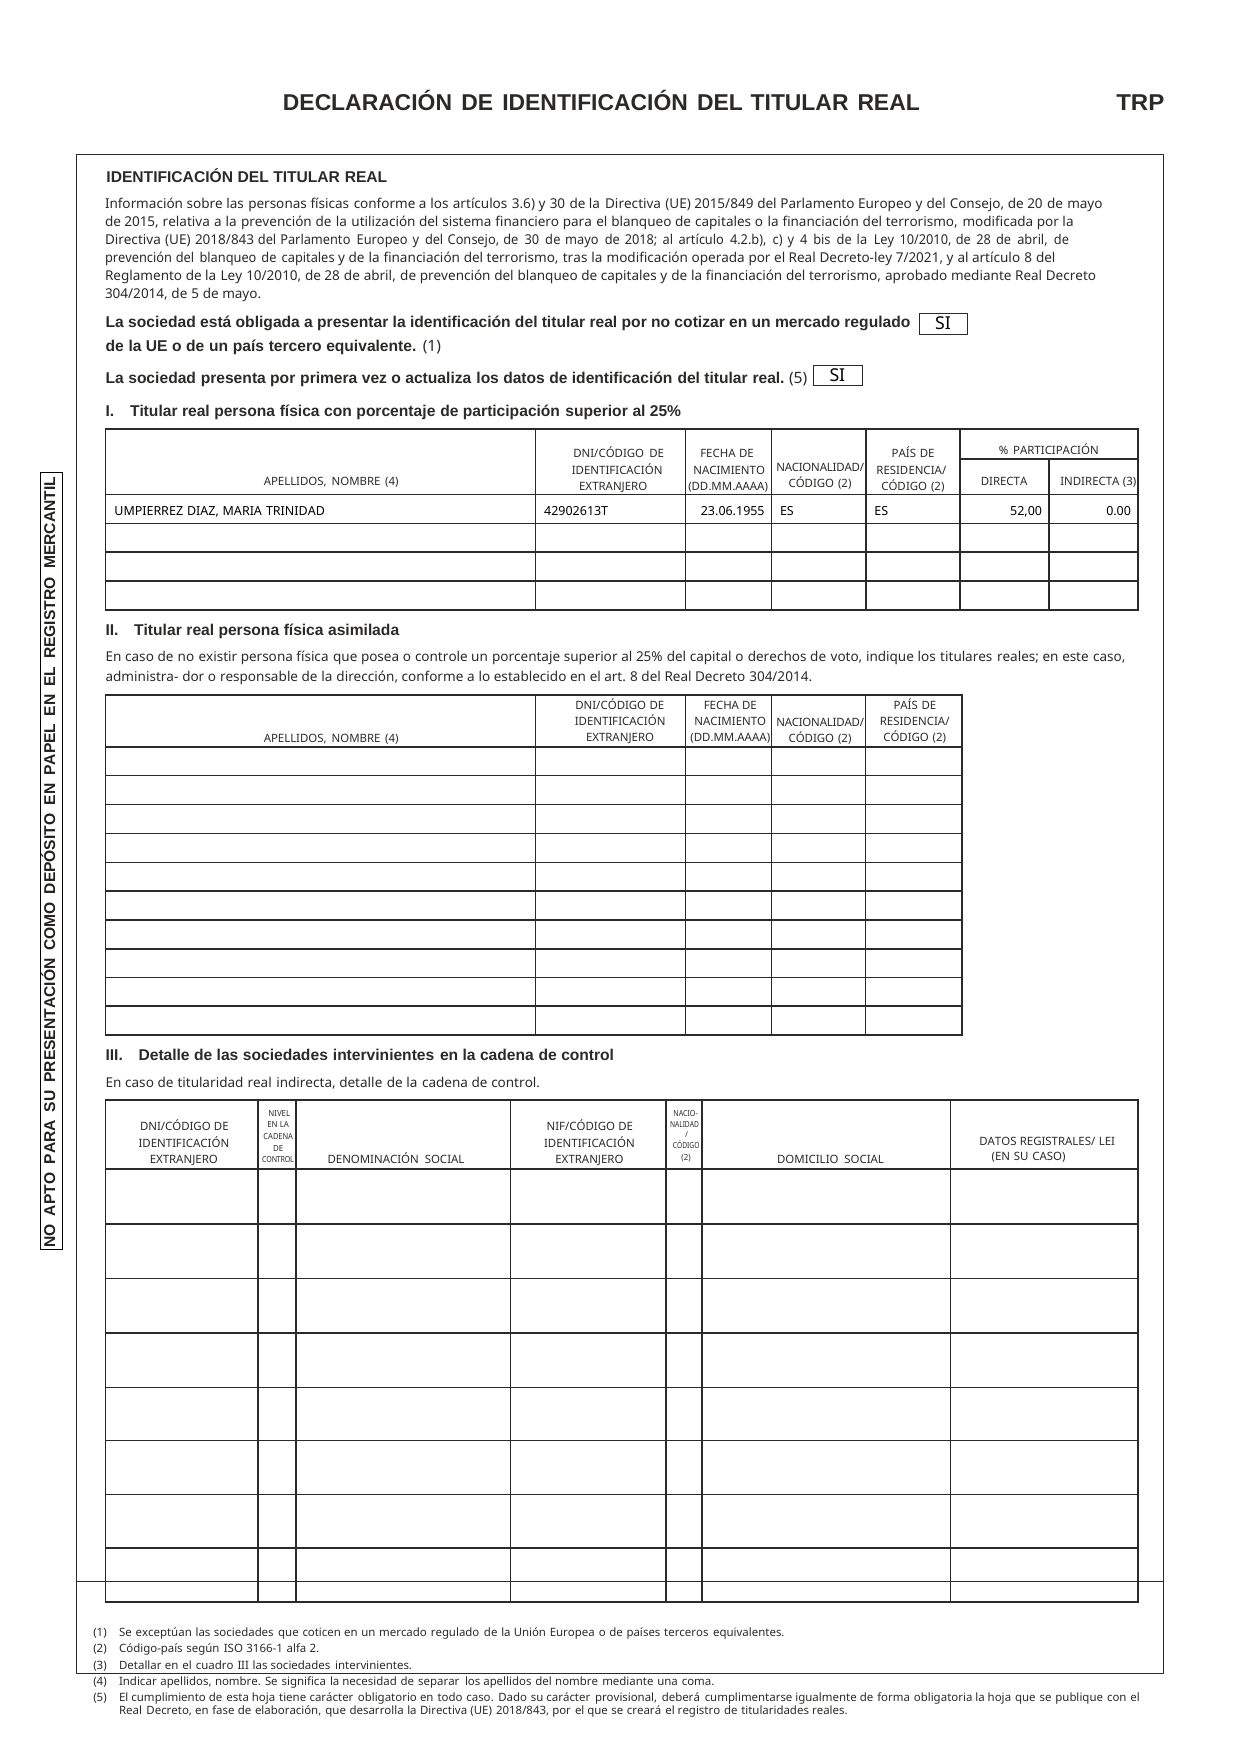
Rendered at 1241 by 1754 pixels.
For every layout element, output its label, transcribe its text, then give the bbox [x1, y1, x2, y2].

table_cell [866, 950, 961, 977]
table_cell [667, 1225, 701, 1277]
table_cell [259, 1549, 295, 1601]
table_cell [686, 834, 771, 861]
table_header PAÍS DE RESIDENCIA/ CÓDIGO (2) [866, 696, 961, 746]
table_cell UMPIERREZ DIAZ, MARIA TRINIDAD [106, 495, 535, 522]
table_cell [772, 921, 865, 948]
table_cell [686, 892, 771, 919]
table_header DOMICILIO SOCIAL [703, 1101, 950, 1168]
table_cell [536, 921, 685, 948]
table_cell DIRECTA [961, 460, 1048, 493]
table_cell [297, 1441, 510, 1493]
table_header FECHA DE NACIMIENTO (DD.MM.AAAA) [686, 430, 771, 493]
table_cell [106, 834, 535, 861]
table_cell [686, 805, 771, 832]
table_cell [536, 863, 685, 890]
table_cell [772, 524, 865, 551]
table_cell [951, 1549, 1137, 1601]
table_cell [106, 1495, 257, 1547]
table_header DENOMINACIÓN SOCIAL [297, 1101, 510, 1168]
table_cell [772, 776, 865, 804]
table_cell [511, 1170, 665, 1223]
table_cell [259, 1495, 295, 1547]
table_cell [106, 1441, 257, 1493]
table_cell [703, 1279, 950, 1332]
table_cell 0.00 [1050, 495, 1137, 522]
table_cell [106, 950, 535, 977]
table_cell [511, 1279, 665, 1332]
subtitle DECLARACIÓN DE IDENTIFICACIÓN DEL TITULAR REAL TRP [283, 88, 1182, 115]
table_cell [106, 1007, 535, 1034]
table_cell [961, 553, 1048, 580]
table_cell [686, 863, 771, 890]
table_cell [536, 582, 685, 609]
table_header % PARTICIPACIÓN [961, 430, 1137, 458]
table_cell [866, 921, 961, 948]
table_cell [667, 1441, 701, 1493]
table_cell [297, 1279, 510, 1332]
table_cell [511, 1495, 665, 1547]
table_cell [536, 524, 685, 551]
table_cell [772, 863, 865, 890]
table_cell [951, 1495, 1137, 1547]
table_cell [951, 1225, 1137, 1277]
table_cell [866, 892, 961, 919]
table_cell [686, 776, 771, 804]
table_cell [667, 1279, 701, 1332]
table_cell [703, 1495, 950, 1547]
table_header FECHA DE NACIMIENTO (DD.MM.AAAA) [686, 696, 771, 746]
text SI [829, 366, 862, 385]
table_cell [259, 1441, 295, 1493]
text En caso de no existir persona física que posea o controle un porcentaje superior al 25% del capital o derechos de voto, indique los titulares reales; en este caso, administra- dor o responsable de la dirección, conforme a lo establecido en el art. 8 del Real Decreto 304/2014. [105, 647, 1162, 685]
table_cell [951, 1334, 1137, 1387]
table_cell [866, 978, 961, 1005]
list Código-país según ISO 3166-1 alfa 2. [93, 1640, 1182, 1656]
table_cell [297, 1495, 510, 1547]
table_cell [951, 1170, 1137, 1223]
table_cell [1050, 553, 1137, 580]
table_cell [866, 805, 961, 832]
table_cell [106, 805, 535, 832]
table_cell [686, 748, 771, 775]
table_cell [259, 1279, 295, 1332]
table_cell [772, 582, 865, 609]
table_cell [297, 1225, 510, 1277]
table_cell [536, 834, 685, 861]
table_cell [106, 921, 535, 948]
table_cell [1050, 524, 1137, 551]
table_header NACIO- NALIDAD / CÓDIGO (2) [667, 1101, 701, 1168]
table_cell [536, 553, 685, 580]
list Detalle de las sociedades intervinientes en la cadena de control [105, 1045, 1182, 1063]
list Se exceptúan las sociedades que coticen en un mercado regulado de la Unión Europea o de países terceros equivalentes. [93, 1624, 1182, 1639]
table_cell [772, 950, 865, 977]
table_cell [536, 805, 685, 832]
table_cell [106, 863, 535, 890]
table_cell [703, 1170, 950, 1223]
table_cell [106, 1225, 257, 1277]
table_cell [106, 1334, 257, 1387]
table_header NACIONALIDAD/ CÓDIGO (2) [772, 696, 865, 746]
table_cell [511, 1388, 665, 1440]
text IDENTIFICACIÓN DEL TITULAR REAL [106, 168, 1182, 186]
table_cell 52,00 [961, 495, 1048, 522]
table_cell [259, 1225, 295, 1277]
table_cell [259, 1170, 295, 1223]
table_header APELLIDOS, NOMBRE (4) [106, 430, 535, 493]
list Titular real persona física asimilada [105, 620, 1182, 638]
table_header NIVEL EN LA CADENA DE CONTROL [259, 1101, 295, 1168]
table_cell [106, 776, 535, 804]
table_cell [536, 776, 685, 804]
table_cell 23.06.1955 [686, 495, 771, 522]
list Detallar en el cuadro III las sociedades intervinientes. [93, 1657, 1182, 1672]
table_cell [866, 748, 961, 775]
table_cell [703, 1549, 950, 1601]
table_cell [867, 524, 959, 551]
table_cell [866, 1007, 961, 1034]
table_cell [703, 1334, 950, 1387]
table_cell [259, 1388, 295, 1440]
table_cell [867, 582, 959, 609]
list Indicar apellidos, nombre. Se significa la necesidad de separar los apellidos del nombre mediante una coma. [93, 1673, 1182, 1688]
table_cell [866, 863, 961, 890]
table_cell [667, 1334, 701, 1387]
table_cell [961, 524, 1048, 551]
table_header PAÍS DE RESIDENCIA/ CÓDIGO (2) [867, 430, 959, 493]
table_cell [772, 892, 865, 919]
text La sociedad está obligada a presentar la identificación del titular real por no cotizar en un mercado regulado de la UE o de un país tercero equivalente. (1) [105, 313, 914, 356]
table_cell [536, 950, 685, 977]
table_cell [106, 1170, 257, 1223]
table_cell [772, 805, 865, 832]
table_cell [686, 978, 771, 1005]
table_cell [106, 892, 535, 919]
list El cumplimiento de esta hoja tiene carácter obligatorio en todo caso. Dado su carácter provisional, deberá cumplimentarse igualmente de forma obligatoria la hoja que se publique con el Real Decreto, en fase de elaboración, que desarrolla la Directiva (UE) 2018/843, por el que se creará el registro de titularidades reales. [93, 1691, 1159, 1718]
table_cell [951, 1441, 1137, 1493]
table_header DATOS REGISTRALES/ LEI (EN SU CASO) [951, 1101, 1137, 1168]
text Información sobre las personas físicas conforme a los artículos 3.6) y 30 de la Directiva (UE) 2015/849 del Parlamento Europeo y del Consejo, de 20 de mayo de 2015, relativa a la prevención de la utilización del sistema financiero para el blanqueo de capitales o la financiación del terrorismo, modificada por la Directiva (UE) 2018/843 del Parlamento Europeo y del Consejo, de 30 de mayo de 2018; al artículo 4.2.b), c) y 4 bis de la Ley 10/2010, de 28 de abril, de prevención del blanqueo de capitales y de la financiación del terrorismo, tras la modificación operada por el Real Decreto-ley 7/2021, y al artículo 8 del Reglamento de la Ley 10/2010, de 28 de abril, de prevención del blanqueo de capitales y de la financiación del terrorismo, aprobado mediante Real Decreto 304/2014, de 5 de mayo. [105, 194, 1122, 302]
table_cell [106, 1279, 257, 1332]
table_cell [297, 1549, 510, 1601]
table_cell [686, 950, 771, 977]
table_header DNI/CÓDIGO DE IDENTIFICACIÓN EXTRANJERO [536, 430, 685, 493]
table_cell [686, 582, 771, 609]
table_cell [772, 748, 865, 775]
list Titular real persona física con porcentaje de participación superior al 25% [105, 402, 1182, 420]
table_cell [772, 1007, 865, 1034]
table_cell [106, 978, 535, 1005]
table_cell [106, 524, 535, 551]
table_cell [686, 524, 771, 551]
text La sociedad presenta por primera vez o actualiza los datos de identificación del titular real. (5) [105, 367, 1182, 388]
table_cell [297, 1170, 510, 1223]
table_cell [259, 1334, 295, 1387]
table_cell ES [772, 495, 865, 522]
table_cell [667, 1549, 701, 1601]
table_header NIF/CÓDIGO DE IDENTIFICACIÓN EXTRANJERO [511, 1101, 665, 1168]
table_cell [536, 978, 685, 1005]
table_cell ES [867, 495, 959, 522]
table_cell [867, 553, 959, 580]
table_cell INDIRECTA (3) [1050, 460, 1137, 493]
table_cell [297, 1388, 510, 1440]
table_cell [686, 921, 771, 948]
text SI [935, 314, 967, 333]
table_cell [667, 1495, 701, 1547]
table_cell [106, 1388, 257, 1440]
text NO APTO PARA SU PRESENTACIÓN COMO DEPÓSITO EN PAPEL EN EL REGISTRO MERCANTIL [41, 474, 58, 1249]
table_cell [106, 748, 535, 775]
table_cell [772, 978, 865, 1005]
table_header DNI/CÓDIGO DE IDENTIFICACIÓN EXTRANJERO [106, 1101, 257, 1168]
table_cell [951, 1279, 1137, 1332]
table_cell [866, 834, 961, 861]
table_cell [511, 1334, 665, 1387]
table_cell [866, 776, 961, 804]
table_cell [703, 1441, 950, 1493]
table_cell [667, 1388, 701, 1440]
table_cell [536, 748, 685, 775]
table_cell [106, 553, 535, 580]
table_cell [1050, 582, 1137, 609]
table_cell [667, 1170, 701, 1223]
table_cell [297, 1334, 510, 1387]
table_cell [686, 553, 771, 580]
table_cell [703, 1225, 950, 1277]
table_cell [511, 1225, 665, 1277]
table_cell [536, 892, 685, 919]
text En caso de titularidad real indirecta, detalle de la cadena de control. [105, 1073, 1182, 1092]
table_cell [536, 1007, 685, 1034]
table_cell 42902613T [536, 495, 685, 522]
table_cell [772, 553, 865, 580]
table_header APELLIDOS, NOMBRE (4) [106, 696, 535, 746]
table_cell [511, 1441, 665, 1493]
table_cell [961, 582, 1048, 609]
table_cell [703, 1388, 950, 1440]
table_cell [106, 582, 535, 609]
table_cell [686, 1007, 771, 1034]
table_cell [106, 1549, 257, 1601]
table_cell [511, 1549, 665, 1601]
table_cell [951, 1388, 1137, 1440]
table_cell [772, 834, 865, 861]
table_header DNI/CÓDIGO DE IDENTIFICACIÓN EXTRANJERO [536, 696, 685, 746]
table_header NACIONALIDAD/ CÓDIGO (2) [772, 430, 865, 493]
